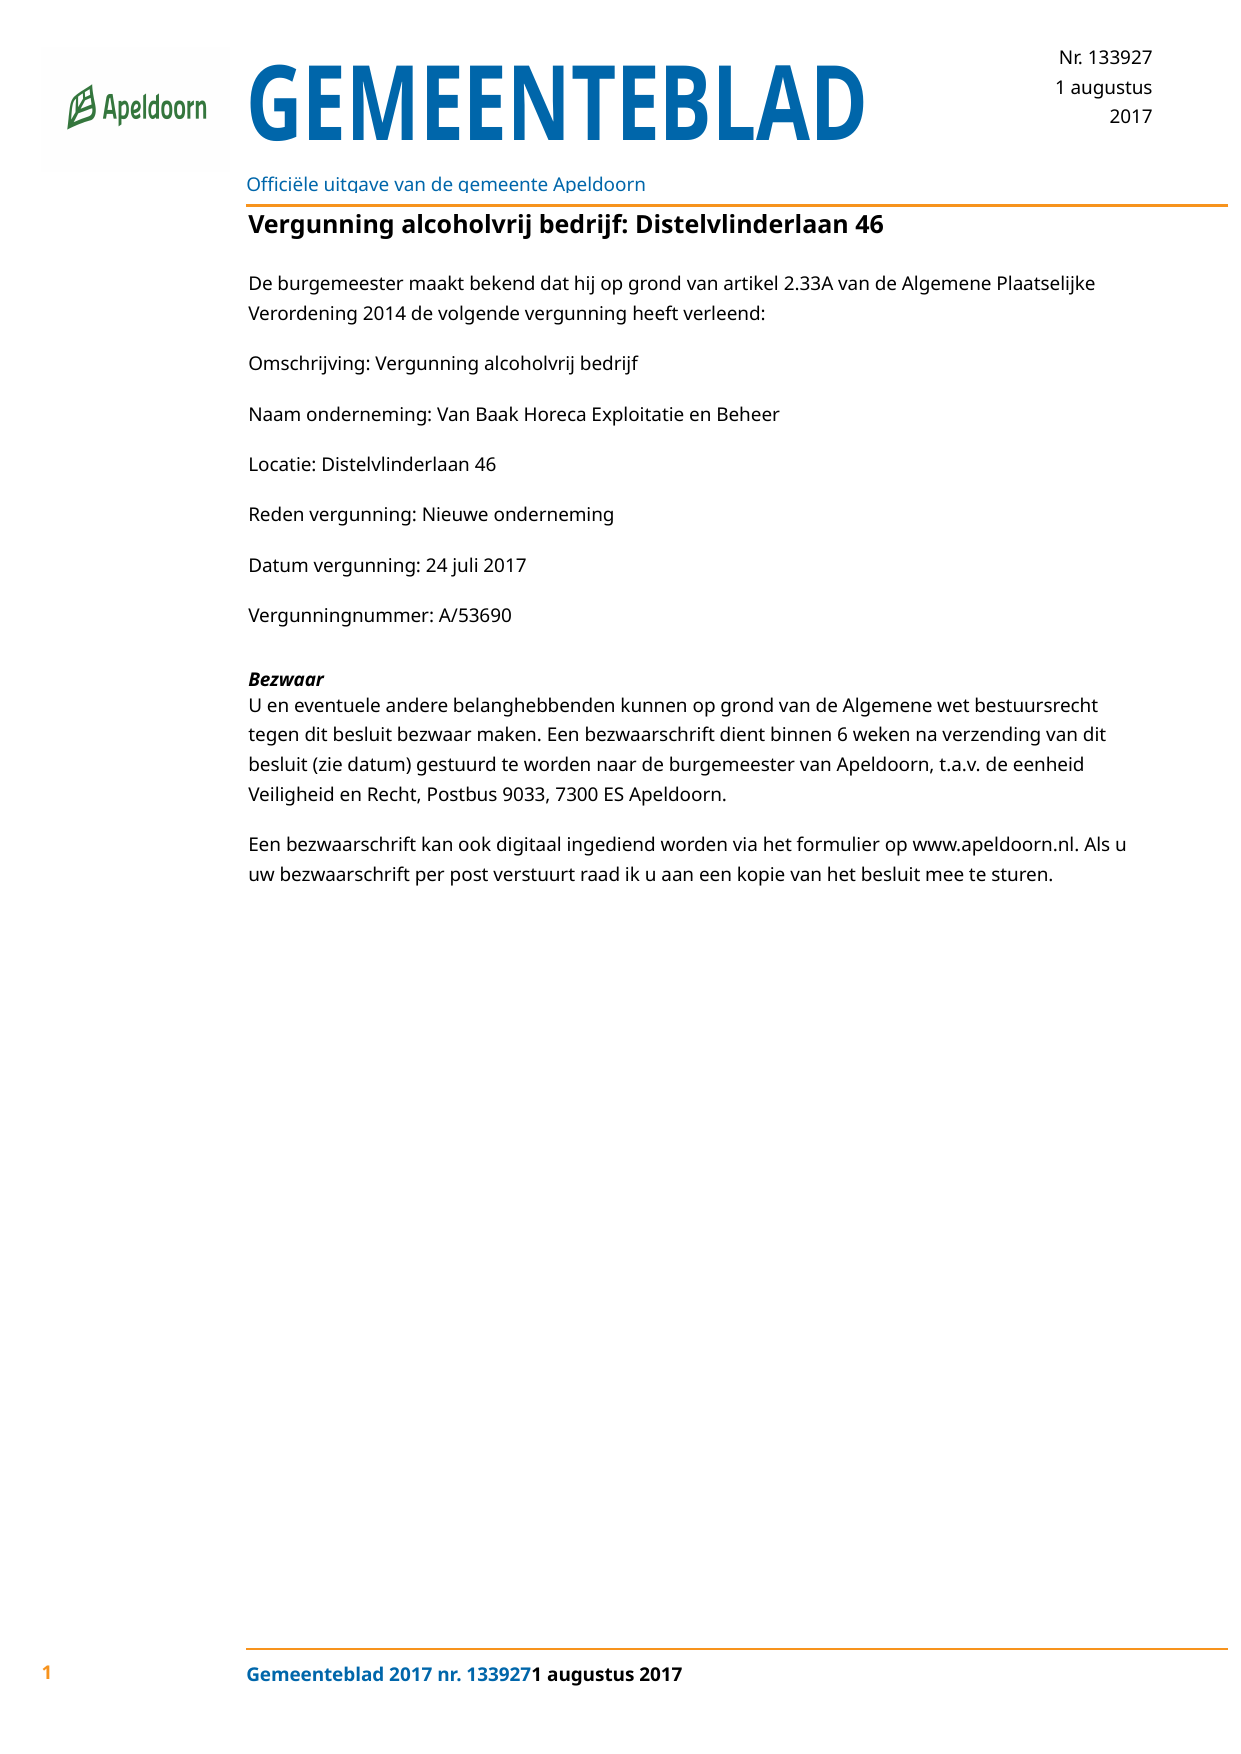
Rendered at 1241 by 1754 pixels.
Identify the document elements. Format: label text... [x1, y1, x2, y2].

text Reden vergunning: Nieuwe onderneming [248, 502, 1152, 527]
text Vergunning alcoholvrij bedrijf: Distelvlinderlaan 46 [248, 207, 1152, 241]
text Datum vergunning: 24 juli 2017 [248, 552, 1152, 578]
picture [41, 47, 231, 172]
text Naam onderneming: Van Baak Horeca Exploitatie en Beheer [248, 401, 1152, 426]
text Omschrijving: Vergunning alcoholvrij bedrijf [248, 350, 1152, 376]
text Een bezwaarschrift kan ook digitaal ingediend worden via het formulier op www.apeldoorn.nl. Als u uw bezwaarschrift per post verstuurt raad ik u aan een kopie van het besluit mee te sturen. [248, 831, 1152, 887]
text Bezwaar [248, 666, 1152, 692]
text Vergunningnummer: A/53690 [248, 602, 1152, 628]
text Locatie: Distelvlinderlaan 46 [248, 451, 1152, 477]
text De burgemeester maakt bekend dat hij op grond van artikel 2.33A van de Algemene Plaatselijke Verordening 2014 de volgende vergunning heeft verleend: [248, 270, 1152, 326]
text U en eventuele andere belanghebbenden kunnen op grond van de Algemene wet bestuursrecht tegen dit besluit bezwaar maken. Een bezwaarschrift dient binnen 6 weken na verzending van dit besluit (zie datum) gestuurd te worden naar de burgemeester van Apeldoorn, t.a.v. de eenheid Veiligheid en Recht, Postbus 9033, 7300 ES Apeldoorn. [248, 692, 1152, 807]
